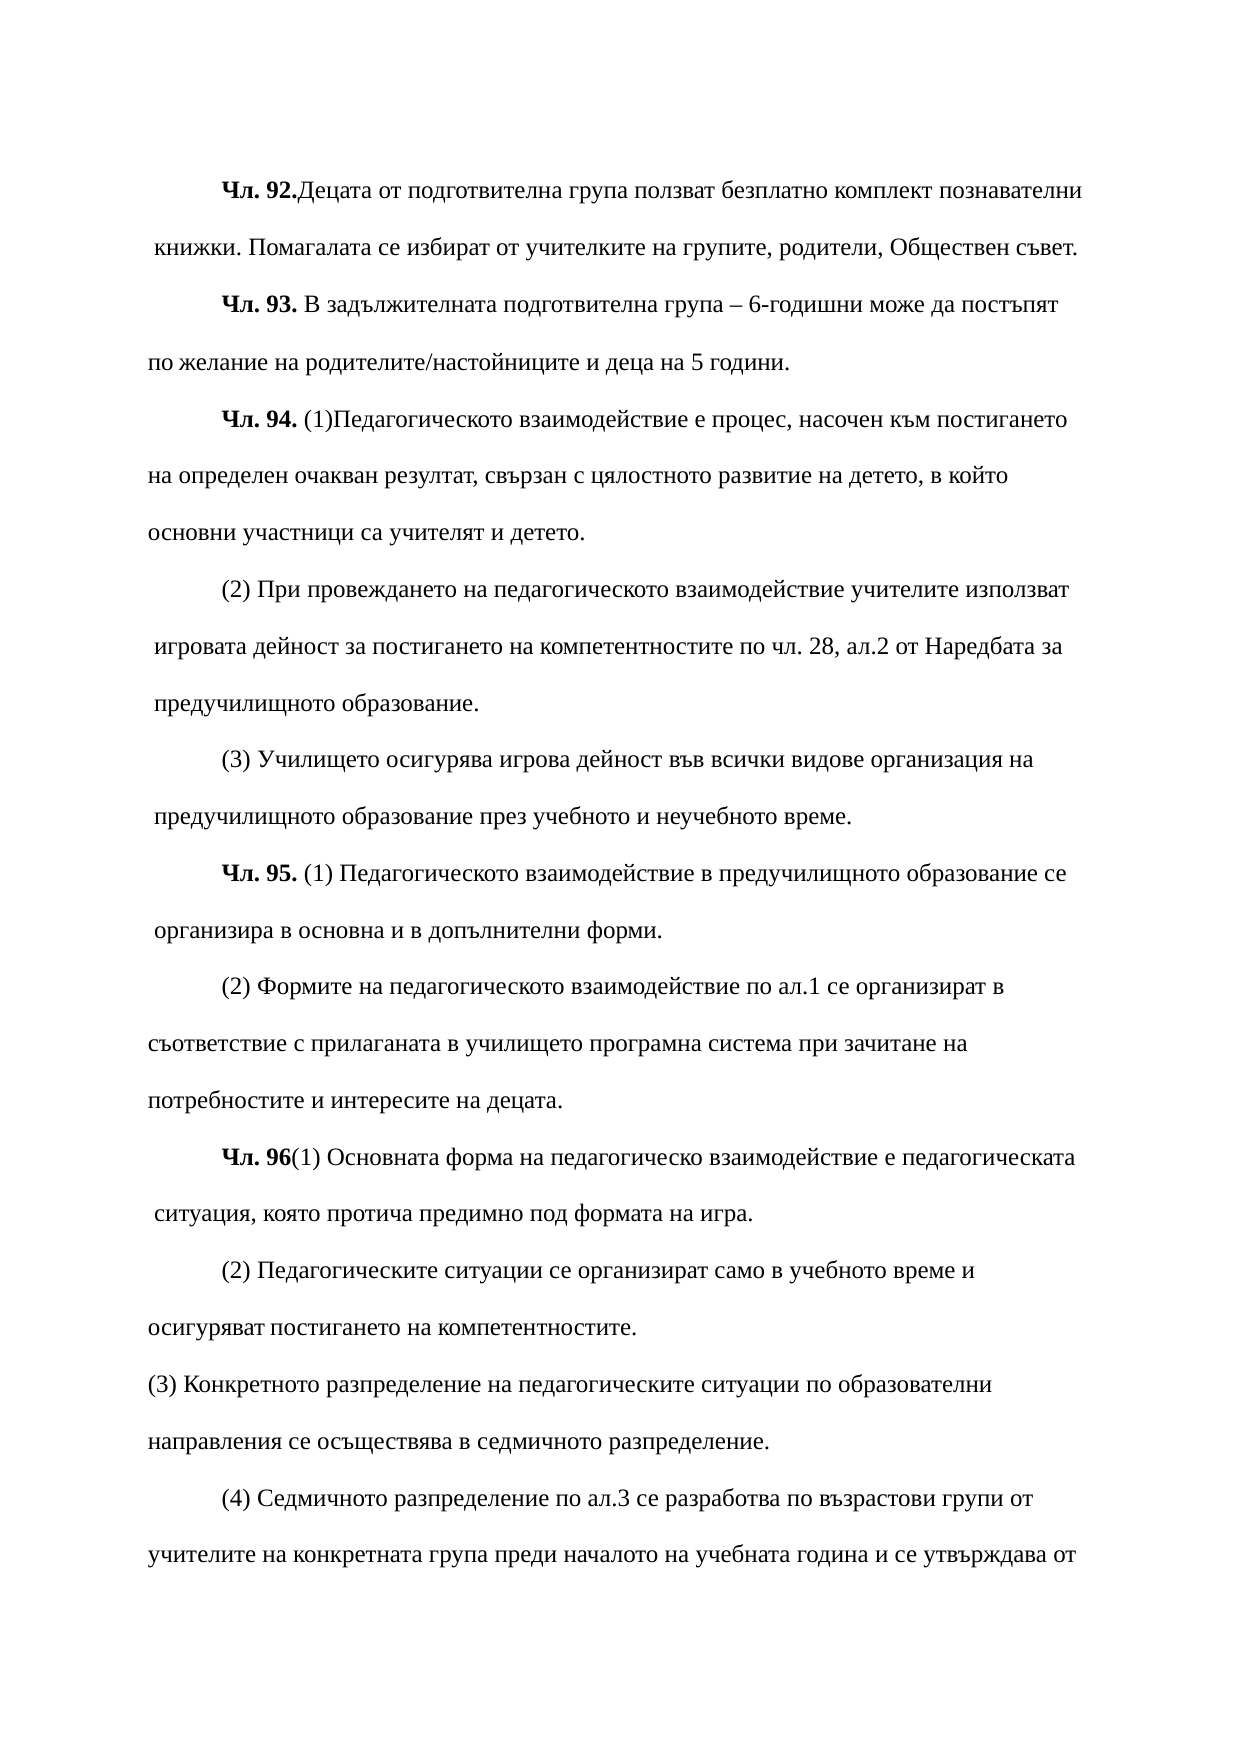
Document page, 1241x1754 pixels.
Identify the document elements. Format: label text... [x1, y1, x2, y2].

text игровата дейност за постигането на компетентностите по чл. 28, ал.2 от Наредбата за [148, 631, 1093, 659]
text Чл. 95. (1) Педагогическото взаимодействие в предучилищното образование се [148, 858, 1093, 887]
text предучилищното образование. [148, 688, 1093, 716]
text (2) При провеждането на педагогическото взаимодействие учителите използват [148, 574, 1093, 603]
text осигуряват постигането на компетентностите. [148, 1312, 1093, 1341]
text съответствие с прилаганата в училището програмна система при зачитане на [148, 1028, 1093, 1057]
text предучилищното образование през учебното и неучебното време. [148, 801, 1093, 830]
text основни участници са учителят и детето. [148, 517, 1093, 546]
text Чл. 92.Децата от подготвителна група ползват безплатно комплект познавателни [148, 176, 1093, 204]
text организира в основна и в допълнителни форми. [148, 915, 1093, 943]
text (2) Педагогическите ситуации се организират само в учебното време и [148, 1255, 1093, 1284]
text книжки. Помагалата се избират от учителките на групите, родители, Обществен съвет. [148, 232, 1093, 261]
text Чл. 94. (1)Педагогическото взаимодействие е процес, насочен към постигането [148, 404, 1093, 432]
text учителите на конкретната група преди началото на учебната година и се утвърждава от [148, 1539, 1093, 1568]
text направления се осъществява в седмичното разпределение. [148, 1426, 1093, 1455]
text (3) Училището осигурява игрова дейност във всички видове организация на [148, 744, 1093, 773]
text (4) Седмичното разпределение по ал.3 се разработва по възрастови групи от [148, 1483, 1093, 1511]
text Чл. 93. В задължителната подготвителна група – 6-годишни може да постъпят [148, 289, 1093, 318]
text потребностите и интересите на децата. [148, 1085, 1093, 1114]
text (2) Формите на педагогическото взаимодействие по ал.1 се организират в [148, 971, 1093, 1000]
text Чл. 96(1) Основната форма на педагогическо взаимодействие е педагогическата [148, 1142, 1093, 1171]
text ситуация, която протича предимно под формата на игра. [148, 1198, 1093, 1227]
text (3) Конкретното разпределение на педагогическите ситуации по образователни [148, 1369, 1093, 1398]
text на определен очакван резултат, свързан с цялостното развитие на детето, в който [148, 461, 1093, 489]
text по желание на родителите/настойниците и деца на 5 години. [148, 347, 1093, 376]
